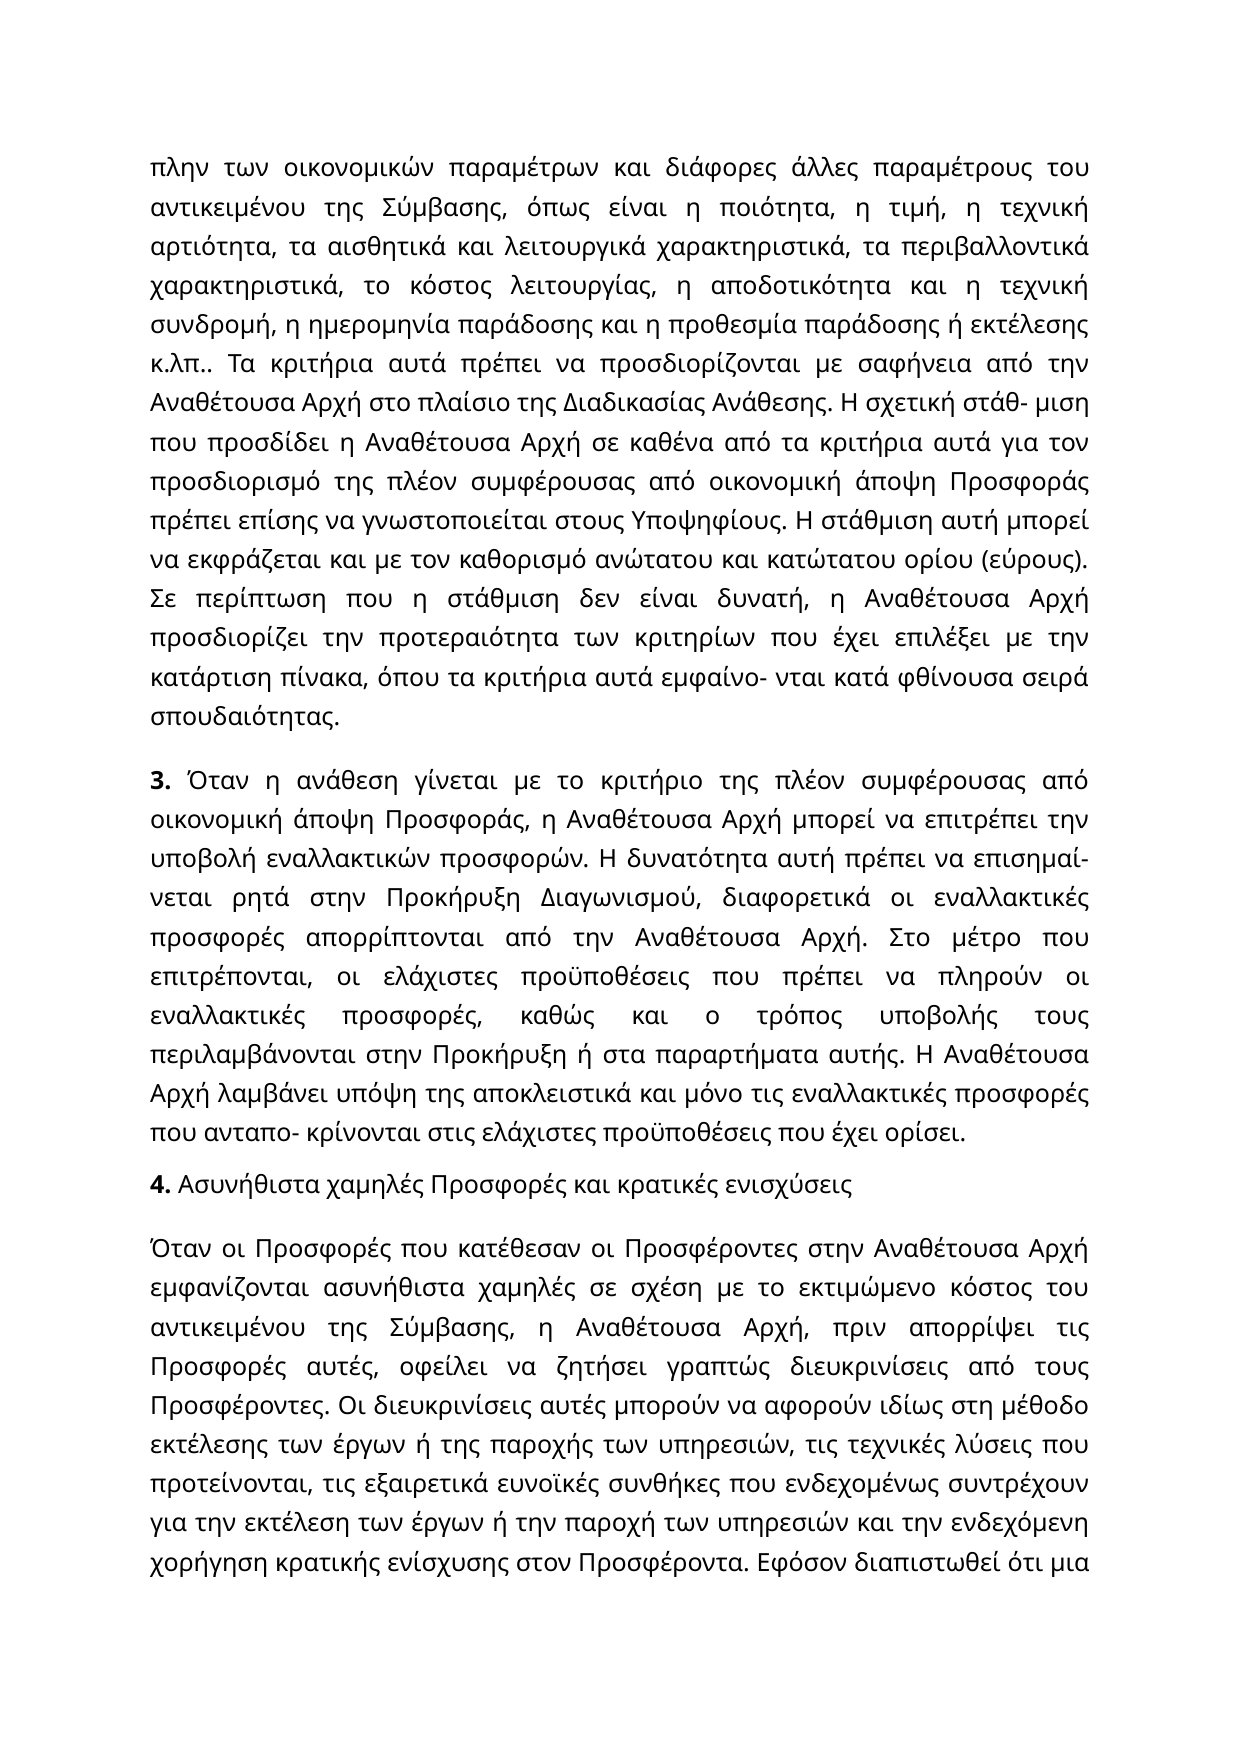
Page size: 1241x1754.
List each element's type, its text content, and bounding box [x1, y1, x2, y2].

text πλην των οικονομικών παραμέτρων και διάφορες άλλες παραμέτρους του αντικειμένου της Σύμβασης, όπως είναι η ποιότητα, η τιμή, η τεχνική αρτιότητα, τα αισθητικά και λειτουργικά χαρακτηριστικά, τα περιβαλλοντικά χαρακτηριστικά, το κόστος λειτουργίας, η αποδοτικότητα και η τεχνική συνδρομή, η ημερομηνία παράδοσης και η προθεσμία παράδοσης ή εκτέλεσης κ.λπ.. Τα κριτήρια αυτά πρέπει να προσδιορίζονται με σαφήνεια από την Αναθέτουσα Αρχή στο πλαίσιο της Διαδικασίας Ανάθεσης. Η σχετική στάθ- μιση που προσδίδει η Αναθέτουσα Αρχή σε καθένα από τα κριτήρια αυτά για τον προσδιορισμό της πλέον συμφέρουσας από οικονομική άποψη Προσφοράς πρέπει επίσης να γνωστοποιείται στους Υποψηφίους. Η στάθμιση αυτή μπορεί να εκφράζεται και με τον καθορισμό ανώτατου και κατώτατου ορίου (εύρους). Σε περίπτωση που η στάθμιση δεν είναι δυνατή, η Αναθέτουσα Αρχή προσδιορίζει την προτεραιότητα των κριτηρίων που έχει επιλέξει με την κατάρτιση πίνακα, όπου τα κριτήρια αυτά εμφαίνο- νται κατά φθίνουσα σειρά σπουδαιότητας. [150, 150, 1090, 732]
text Όταν οι Προσφορές που κατέθεσαν οι Προσφέροντες στην Αναθέτουσα Αρχή εμφανίζονται ασυνήθιστα χαμηλές σε σχέση με το εκτιμώμενο κόστος του αντικειμένου της Σύμβασης, η Αναθέτουσα Αρχή, πριν απορρίψει τις Προσφορές αυτές, οφείλει να ζητήσει γραπτώς διευκρινίσεις από τους Προσφέροντες. Οι διευκρινίσεις αυτές μπορούν να αφορούν ιδίως στη μέθοδο εκτέλεσης των έργων ή της παροχής των υπηρεσιών, τις τεχνικές λύσεις που προτείνονται, τις εξαιρετικά ευνοϊκές συνθήκες που ενδεχομένως συντρέχουν για την εκτέλεση των έργων ή την παροχή των υπηρεσιών και την ενδεχόμενη χορήγηση κρατικής ενίσχυσης στον Προσφέροντα. Εφόσον διαπιστωθεί ότι μια [150, 1231, 1090, 1578]
text 3. Όταν η ανάθεση γίνεται με το κριτήριο της πλέον συμφέρουσας από οικονομική άποψη Προσφοράς, η Αναθέτουσα Αρχή μπορεί να επιτρέπει την υποβολή εναλλακτικών προσφορών. Η δυνατότητα αυτή πρέπει να επισημαί- νεται ρητά στην Προκήρυξη Διαγωνισμού, διαφορετικά οι εναλλακτικές προσφορές απορρίπτονται από την Αναθέτουσα Αρχή. Στο μέτρο που επιτρέπονται, οι ελάχιστες προϋποθέσεις που πρέπει να πληρούν οι εναλλακτικές προσφορές, καθώς και ο τρόπος υποβολής τους περιλαμβάνονται στην Προκήρυξη ή στα παραρτήματα αυτής. Η Αναθέτουσα Αρχή λαμβάνει υπόψη της αποκλειστικά και μόνο τις εναλλακτικές προσφορές που ανταπο- κρίνονται στις ελάχιστες προϋποθέσεις που έχει ορίσει. [150, 762, 1090, 1149]
text 4. Ασυνήθιστα χαμηλές Προσφορές και κρατικές ενισχύσεις [150, 1167, 1090, 1201]
